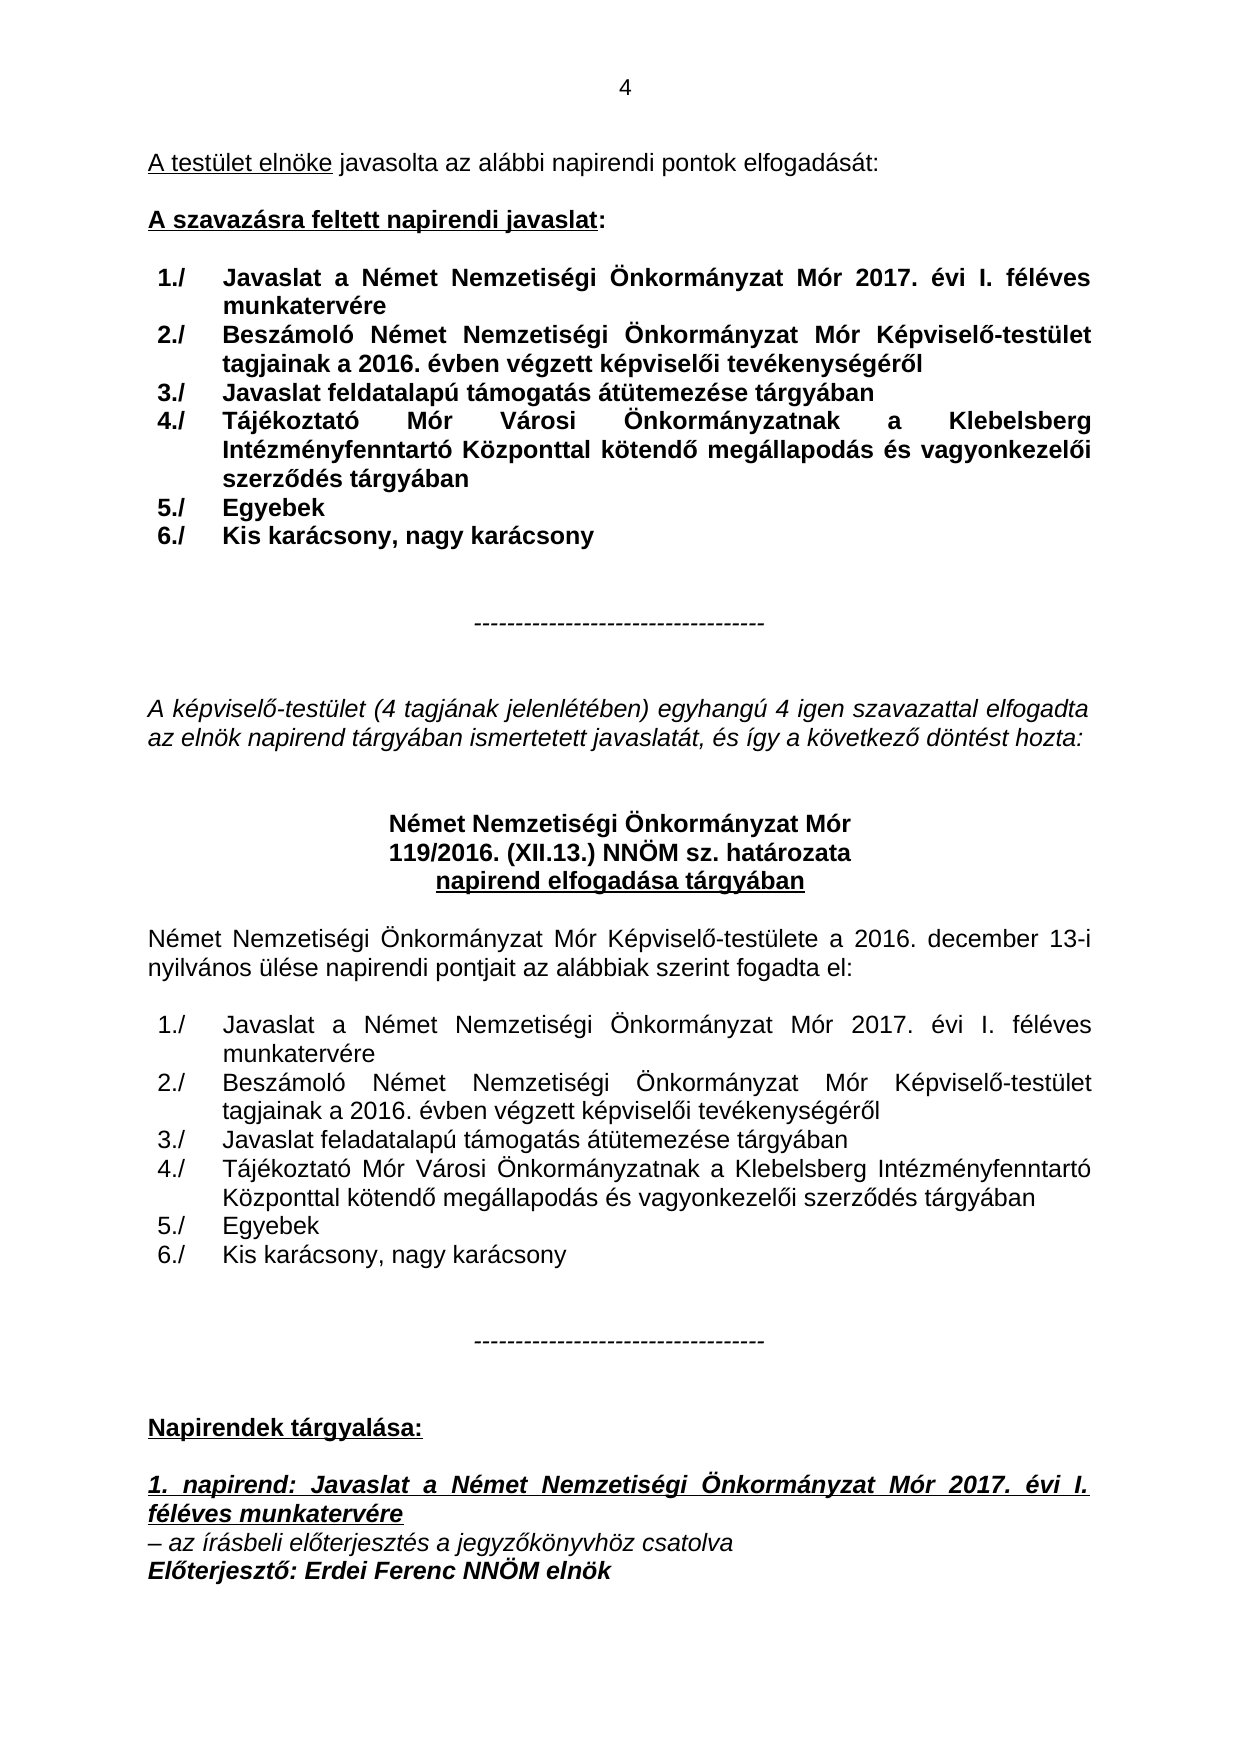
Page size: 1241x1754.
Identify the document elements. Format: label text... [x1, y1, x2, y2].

text – az írásbeli előterjesztés a jegyzőkönyvhöz csatolva [148, 1528, 1093, 1556]
list Javaslat a Német Nemzetiségi Önkormányzat Mór 2017. évi I. féléves munkatervére [185, 1010, 1093, 1068]
list Egyebek [185, 493, 1093, 521]
text ----------------------------------- [148, 608, 1093, 636]
text Német Nemzetiségi Önkormányzat Mór Képviselő-testülete a 2016. december 13-i nyilvános ülése napirendi pontjait az alábbiak szerint fogadta el: [148, 924, 1093, 981]
list Tájékoztató Mór Városi Önkormányzatnak a Klebelsberg Intézményfenntartó Központtal kötendő megállapodás és vagyonkezelői szerződés tárgyában [185, 1154, 1093, 1211]
list Kis karácsony, nagy karácsony [185, 521, 1093, 550]
list Tájékoztató Mór Városi Önkormányzatnak a Klebelsberg Intézményfenntartó Központtal kötendő megállapodás és vagyonkezelői szerződés tárgyában [185, 406, 1093, 493]
list Javaslat a Német Nemzetiségi Önkormányzat Mór 2017. évi I. féléves munkatervére [185, 263, 1093, 320]
text Előterjesztő: Erdei Ferenc NNÖM elnök [148, 1556, 1093, 1585]
text A képviselő-testület (4 tagjának jelenlétében) egyhangú 4 igen szavazattal elfogadta az elnök napirend tárgyában ismertetett javaslatát, és így a következő döntést hozta: [148, 694, 1093, 751]
text 119/2016. (XII.13.) NNÖM sz. határozata [148, 838, 1093, 866]
text Napirendek tárgyalása: [148, 1413, 1093, 1441]
list Beszámoló Német Nemzetiségi Önkormányzat Mór Képviselő-testület tagjainak a 2016. évben végzett képviselői tevékenységéről [185, 1068, 1093, 1125]
text 1. napirend: Javaslat a Német Nemzetiségi Önkormányzat Mór 2017. évi I. féléves munkatervére [148, 1470, 1093, 1528]
list Kis karácsony, nagy karácsony [185, 1240, 1093, 1269]
list Javaslat feldatalapú támogatás átütemezése tárgyában [185, 378, 1093, 406]
text Német Nemzetiségi Önkormányzat Mór [148, 809, 1093, 838]
text ----------------------------------- [148, 1326, 1093, 1355]
text A testület elnöke javasolta az alábbi napirendi pontok elfogadását: [148, 148, 1093, 176]
text A szavazásra feltett napirendi javaslat: [148, 205, 1093, 234]
list Egyebek [185, 1211, 1093, 1240]
text napirend elfogadása tárgyában [148, 866, 1093, 895]
list Beszámoló Német Nemzetiségi Önkormányzat Mór Képviselő-testület tagjainak a 2016. évben végzett képviselői tevékenységéről [185, 320, 1093, 378]
list Javaslat feladatalapú támogatás átütemezése tárgyában [185, 1125, 1093, 1154]
